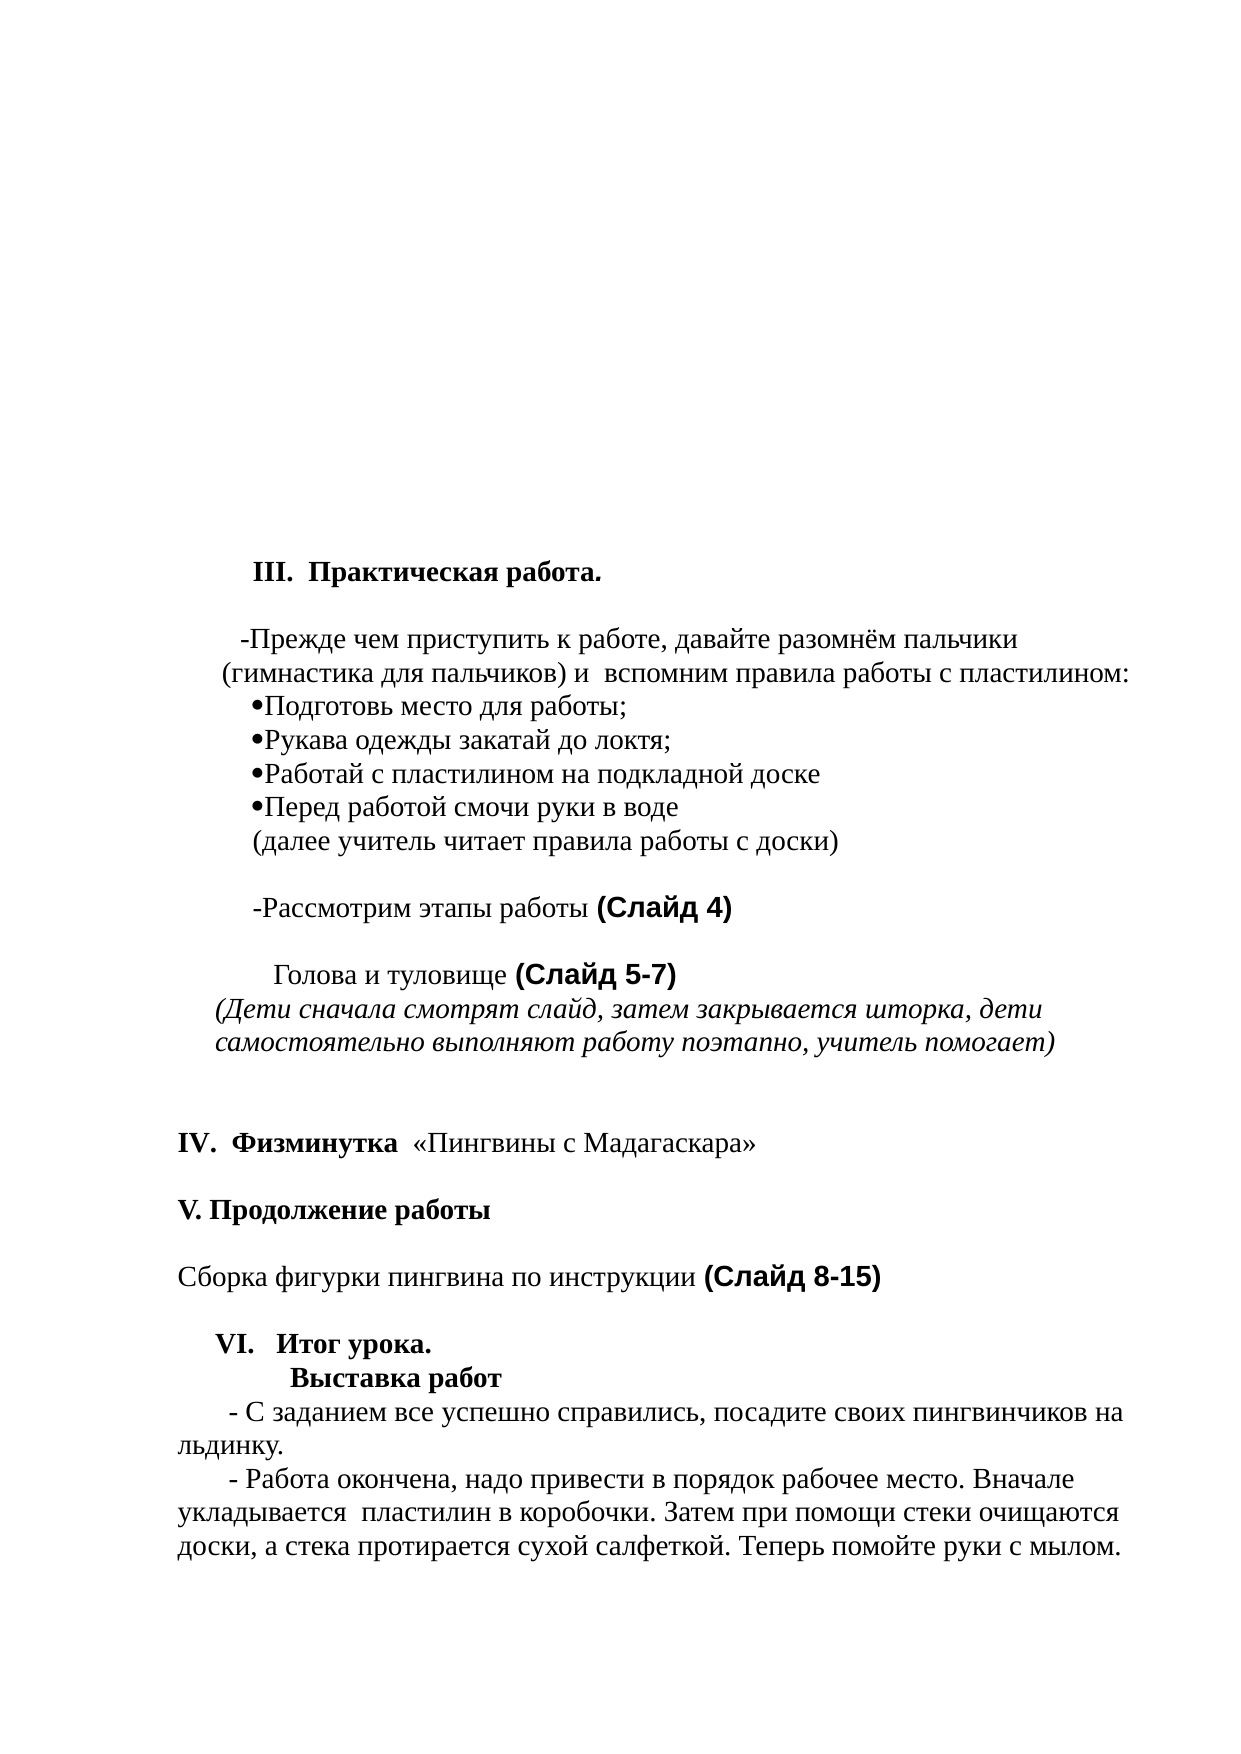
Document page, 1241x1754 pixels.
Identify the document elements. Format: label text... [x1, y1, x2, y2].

list Работай с пластилином на подкладной доске [252, 756, 1152, 789]
list Рукава одежды закатай до локтя; [252, 722, 1152, 756]
text V. Продолжение работы [177, 1192, 1152, 1226]
text VI. Итог урока. [215, 1327, 1152, 1360]
text -Рассмотрим этапы работы (Слайд 4) [252, 890, 1152, 924]
text IV. Физминутка «Пингвины с Мадагаскара» [177, 1125, 1152, 1159]
text Выставка работ [290, 1360, 1152, 1394]
text Сборка фигурки пингвина по инструкции (Слайд 8-15) [177, 1259, 1152, 1293]
text - Работа окончена, надо привести в порядок рабочее место. Вначале укладывается пластилин в коробочки. Затем при помощи стеки очищаются доски, а стека протирается сухой салфеткой. Теперь помойте руки с мылом. [177, 1461, 1152, 1561]
text (Дети сначала смотрят слайд, затем закрывается шторка, дети самостоятельно выполняют работу поэтапно, учитель помогает) [215, 991, 1152, 1058]
text -Прежде чем приступить к работе, давайте разомнём пальчики (гимнастика для пальчиков) и вспомним правила работы с пластилином: [183, 621, 1152, 688]
list Подготовь место для работы; [252, 688, 1152, 722]
text III. Практическая работа. [252, 554, 1152, 588]
text (далее учитель читает правила работы с доски) [252, 823, 1152, 857]
text Голова и туловище (Слайд 5-7) [215, 957, 1152, 991]
text - С заданием все успешно справились, посадите своих пингвинчиков на льдинку. [177, 1394, 1152, 1461]
list Перед работой смочи руки в воде [252, 789, 1152, 823]
